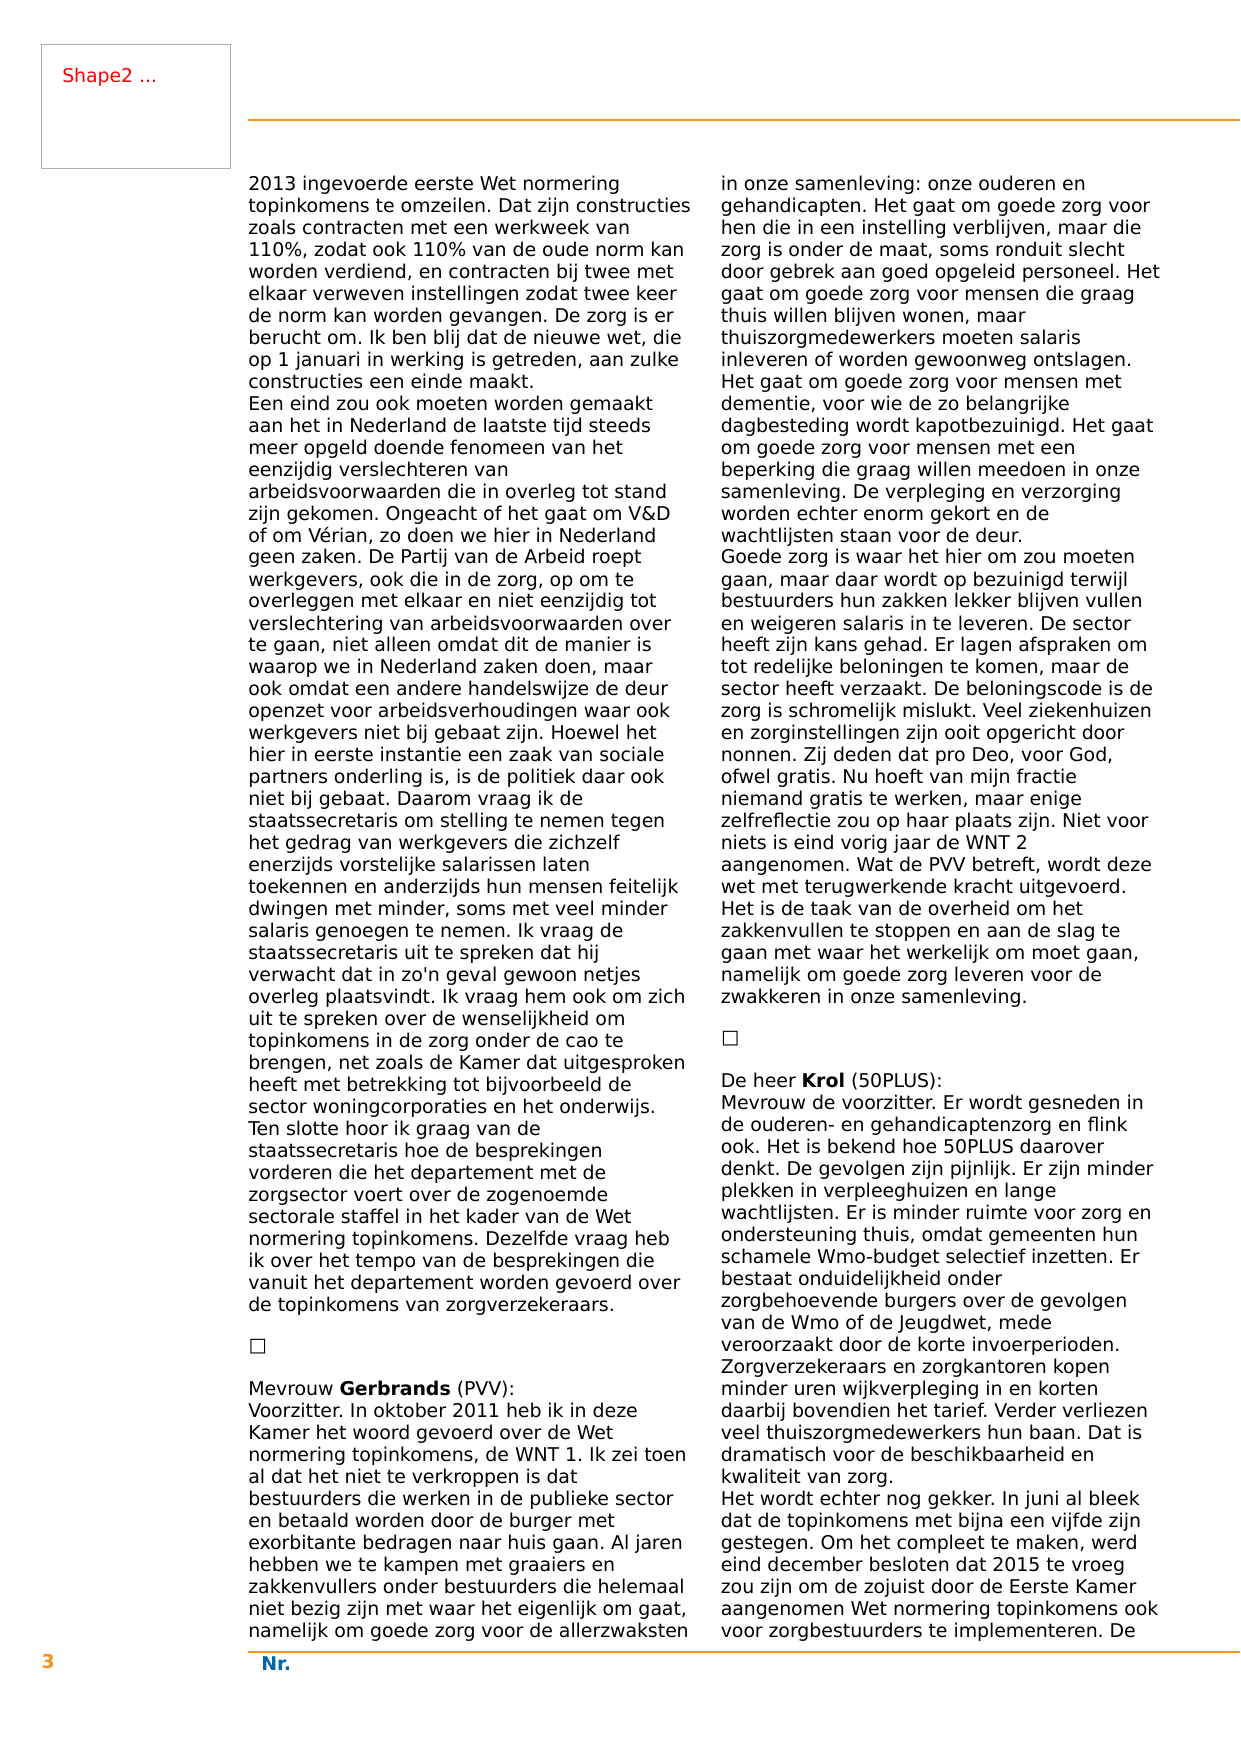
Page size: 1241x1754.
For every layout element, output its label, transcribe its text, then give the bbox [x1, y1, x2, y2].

text ⬜ [248, 1336, 691, 1358]
text ⬜ [721, 1028, 1163, 1050]
text Goede zorg is waar het hier om zou moeten gaan, maar daar wordt op bezuinigd terwijl bestuurders hun zakken lekker blijven vullen en weigeren salaris in te leveren. De sector heeft zijn kans gehad. Er lagen afspraken om tot redelijke beloningen te komen, maar de sector heeft verzaakt. De beloningscode is de zorg is schromelijk mislukt. Veel ziekenhuizen en zorginstellingen zijn ooit opgericht door nonnen. Zij deden dat pro Deo, voor God, ofwel gratis. Nu hoeft van mijn fractie niemand gratis te werken, maar enige zelfreflectie zou op haar plaats zijn. Niet voor niets is eind vorig jaar de WNT 2 aangenomen. Wat de PVV betreft, wordt deze wet met terugwerkende kracht uitgevoerd. Het is de taak van de overheid om het zakkenvullen te stoppen en aan de slag te gaan met waar het werkelijk om moet gaan, namelijk om goede zorg leveren voor de zwakkeren in onze samenleving. [721, 546, 1163, 1008]
text 2013 ingevoerde eerste Wet normering topinkomens te omzeilen. Dat zijn constructies zoals contracten met een werkweek van 110%, zodat ook 110% van de oude norm kan worden verdiend, en contracten bij twee met elkaar verweven instellingen zodat twee keer de norm kan worden gevangen. De zorg is er berucht om. Ik ben blij dat de nieuwe wet, die op 1 januari in werking is getreden, aan zulke constructies een einde maakt. [248, 173, 691, 393]
text De heer Krol (50PLUS): [721, 1070, 1163, 1092]
text Mevrouw de voorzitter. Er wordt gesneden in de ouderen- en gehandicaptenzorg en flink ook. Het is bekend hoe 50PLUS daarover denkt. De gevolgen zijn pijnlijk. Er zijn minder plekken in verpleeghuizen en lange wachtlijsten. Er is minder ruimte voor zorg en ondersteuning thuis, omdat gemeenten hun schamele Wmo-budget selectief inzetten. Er bestaat onduidelijkheid onder zorgbehoevende burgers over de gevolgen van de Wmo of de Jeugdwet, mede veroorzaakt door de korte invoerperioden. Zorgverzekeraars en zorgkantoren kopen minder uren wijkverpleging in en korten daarbij bovendien het tarief. Verder verliezen veel thuiszorgmedewerkers hun baan. Dat is dramatisch voor de beschikbaarheid en kwaliteit van zorg. [721, 1092, 1163, 1488]
text Een eind zou ook moeten worden gemaakt aan het in Nederland de laatste tijd steeds meer opgeld doende fenomeen van het eenzijdig verslechteren van arbeidsvoorwaarden die in overleg tot stand zijn gekomen. Ongeacht of het gaat om V&D of om Vérian, zo doen we hier in Nederland geen zaken. De Partij van de Arbeid roept werkgevers, ook die in de zorg, op om te overleggen met elkaar en niet eenzijdig tot verslechtering van arbeidsvoorwaarden over te gaan, niet alleen omdat dit de manier is waarop we in Nederland zaken doen, maar ook omdat een andere handelswijze de deur openzet voor arbeidsverhoudingen waar ook werkgevers niet bij gebaat zijn. Hoewel het hier in eerste instantie een zaak van sociale partners onderling is, is de politiek daar ook niet bij gebaat. Daarom vraag ik de staatssecretaris om stelling te nemen tegen het gedrag van werkgevers die zichzelf enerzijds vorstelijke salarissen laten toekennen en anderzijds hun mensen feitelijk dwingen met minder, soms met veel minder salaris genoegen te nemen. Ik vraag de staatssecretaris uit te spreken dat hij verwacht dat in zo'n geval gewoon netjes overleg plaatsvindt. Ik vraag hem ook om zich uit te spreken over de wenselijkheid om topinkomens in de zorg onder de cao te brengen, net zoals de Kamer dat uitgesproken heeft met betrekking tot bijvoorbeeld de sector woningcorporaties en het onderwijs. Ten slotte hoor ik graag van de staatssecretaris hoe de besprekingen vorderen die het departement met de zorgsector voert over de zogenoemde sectorale staffel in het kader van de Wet normering topinkomens. Dezelfde vraag heb ik over het tempo van de besprekingen die vanuit het departement worden gevoerd over de topinkomens van zorgverzekeraars. [248, 393, 691, 1316]
text Voorzitter. In oktober 2011 heb ik in deze Kamer het woord gevoerd over de Wet normering topinkomens, de WNT 1. Ik zei toen al dat het niet te verkroppen is dat bestuurders die werken in de publieke sector en betaald worden door de burger met exorbitante bedragen naar huis gaan. Al jaren hebben we te kampen met graaiers en zakkenvullers onder bestuurders die helemaal niet bezig zijn met waar het eigenlijk om gaat, namelijk om goede zorg voor de allerzwaksten [248, 1400, 691, 1641]
text in onze samenleving: onze ouderen en gehandicapten. Het gaat om goede zorg voor hen die in een instelling verblijven, maar die zorg is onder de maat, soms ronduit slecht door gebrek aan goed opgeleid personeel. Het gaat om goede zorg voor mensen die graag thuis willen blijven wonen, maar thuiszorgmedewerkers moeten salaris inleveren of worden gewoonweg ontslagen. Het gaat om goede zorg voor mensen met dementie, voor wie de zo belangrijke dagbesteding wordt kapotbezuinigd. Het gaat om goede zorg voor mensen met een beperking die graag willen meedoen in onze samenleving. De verpleging en verzorging worden echter enorm gekort en de wachtlijsten staan voor de deur. [721, 173, 1163, 546]
text Mevrouw Gerbrands (PVV): [248, 1378, 691, 1400]
text Het wordt echter nog gekker. In juni al bleek dat de topinkomens met bijna een vijfde zijn gestegen. Om het compleet te maken, werd eind december besloten dat 2015 te vroeg zou zijn om de zojuist door de Eerste Kamer aangenomen Wet normering topinkomens ook voor zorgbestuurders te implementeren. De [721, 1488, 1163, 1641]
